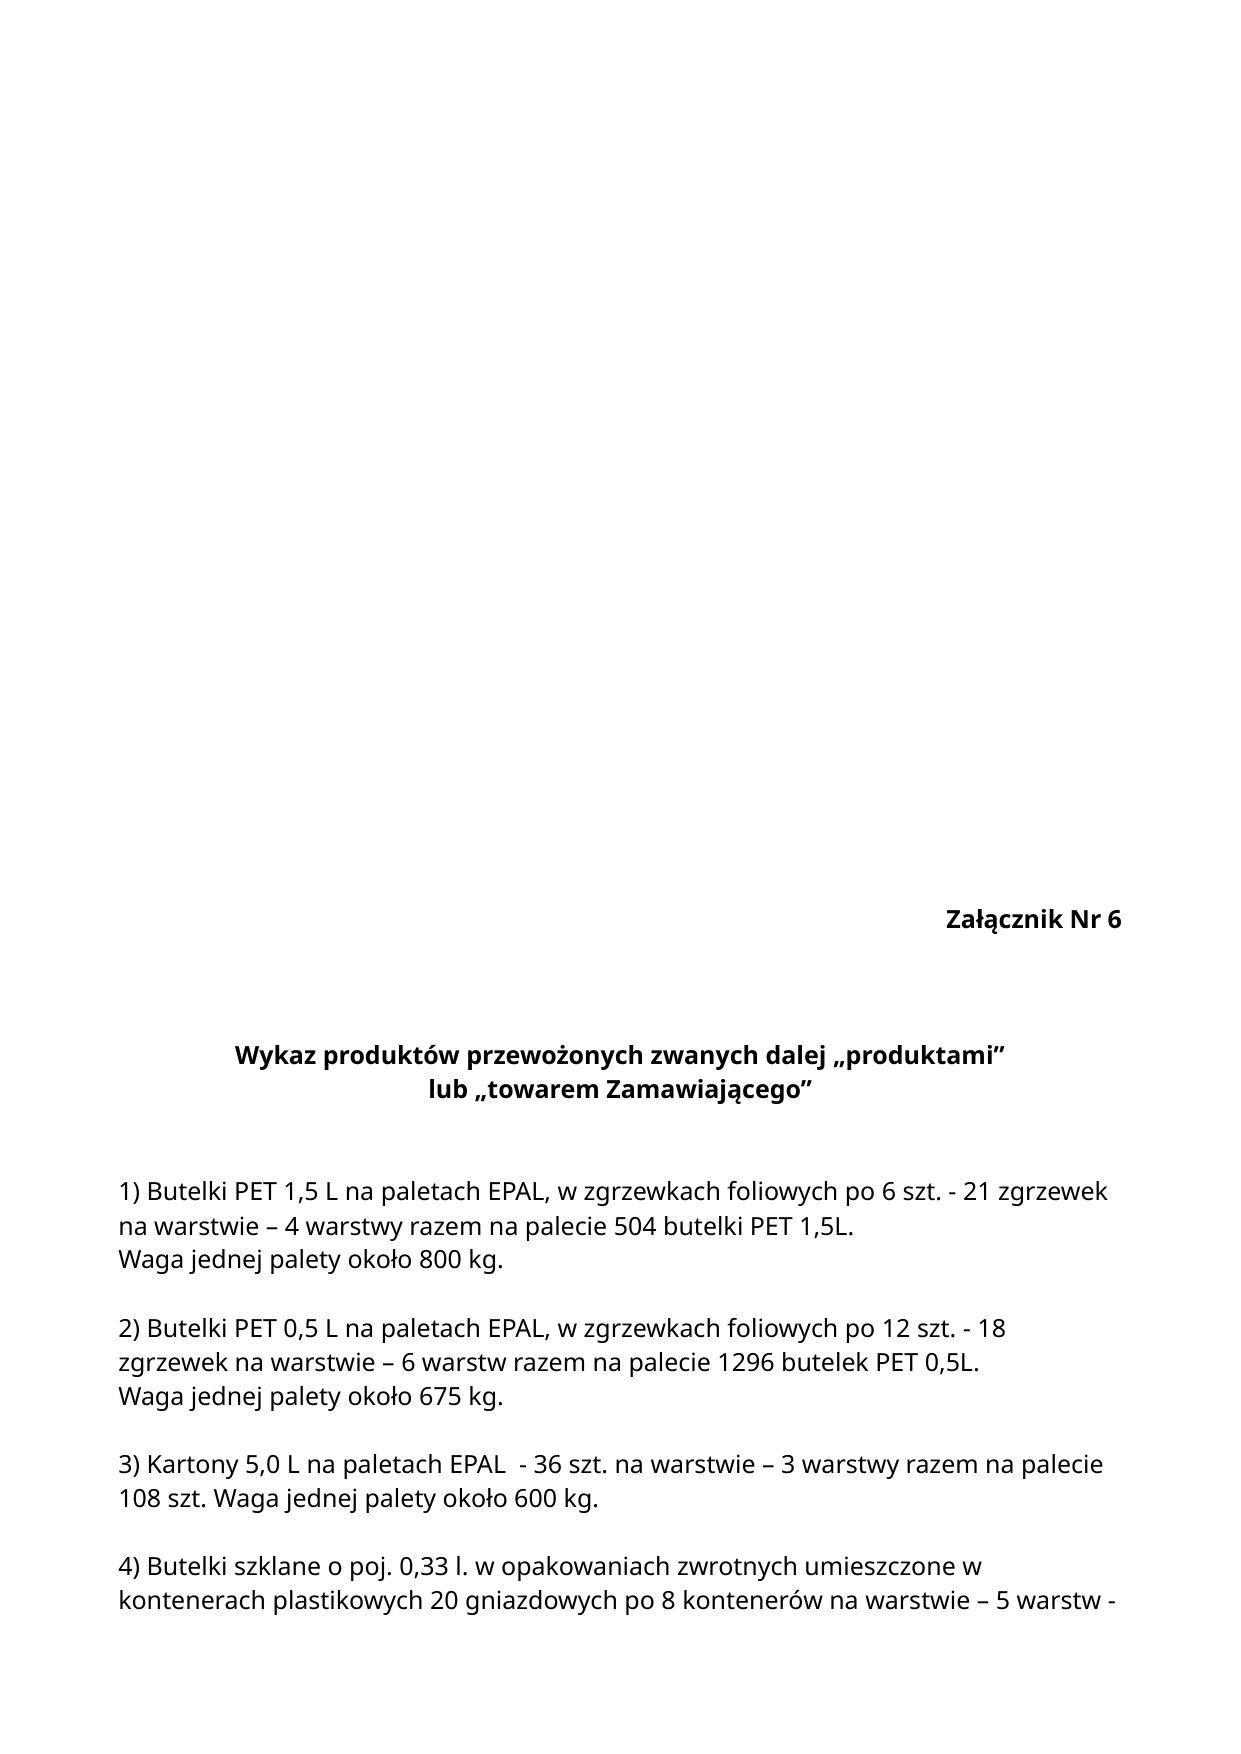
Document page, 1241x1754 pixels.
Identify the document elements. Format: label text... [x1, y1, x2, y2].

text Waga jednej palety około 800 kg. [118, 1242, 1122, 1276]
text lub „towarem Zamawiającego” [118, 1072, 1122, 1106]
text 108 szt. Waga jednej palety około 600 kg. [118, 1481, 1122, 1515]
text Waga jednej palety około 675 kg. [118, 1378, 1122, 1412]
text Wykaz produktów przewożonych zwanych dalej „produktami” [118, 1038, 1122, 1072]
text 4) Butelki szklane o poj. 0,33 l. w opakowaniach zwrotnych umieszczone w kontenerach plastikowych 20 gniazdowych po 8 kontenerów na warstwie – 5 warstw [118, 1549, 1122, 1617]
text 1) Butelki PET 1,5 L na paletach EPAL, w zgrzewkach foliowych po 6 szt. - 21 zgrzewek na warstwie – 4 warstwy razem na palecie 504 butelki PET 1,5L. [118, 1174, 1122, 1242]
text 3) Kartony 5,0 L na paletach EPAL - 36 szt. na warstwie – 3 warstwy razem na palecie [118, 1447, 1122, 1481]
text 2) Butelki PET 0,5 L na paletach EPAL, w zgrzewkach foliowych po 12 szt. - 18 zgrzewek na warstwie – 6 warstw razem na palecie 1296 butelek PET 0,5L. [118, 1310, 1122, 1378]
text Załącznik Nr 6 [118, 902, 1122, 936]
